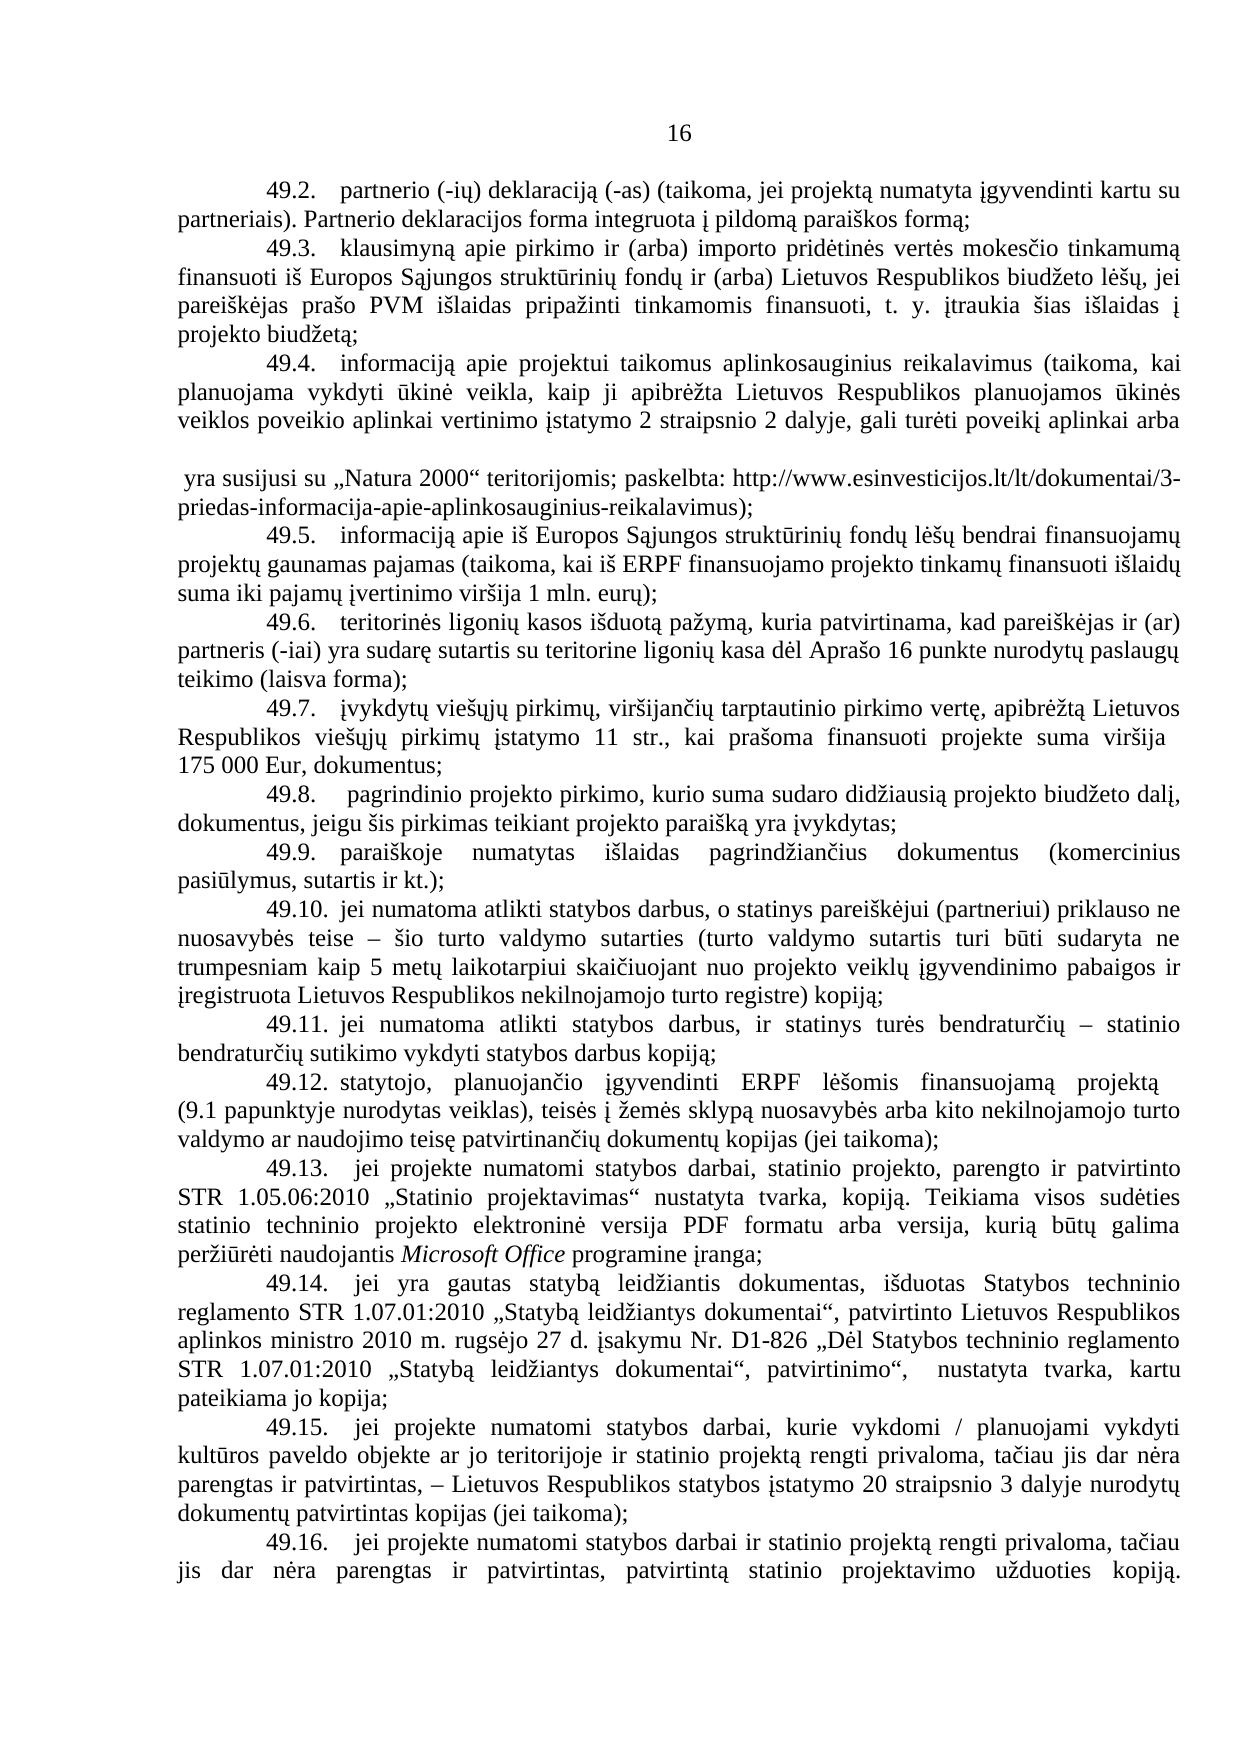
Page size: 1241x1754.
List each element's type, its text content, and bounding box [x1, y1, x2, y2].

text 49.5. informaciją apie iš Europos Sąjungos struktūrinių fondų lėšų bendrai finansuojamų projektų gaunamas pajamas (taikoma, kai iš ERPF finansuojamo projekto tinkamų finansuoti išlaidų suma iki pajamų įvertinimo viršija 1 mln. eurų); [177, 521, 1181, 607]
text 49.11. jei numatoma atlikti statybos darbus, ir statinys turės bendraturčių – statinio bendraturčių sutikimo vykdyti statybos darbus kopiją; [177, 1009, 1181, 1067]
text yra susijusi su „Natura 2000“ teritorijomis; paskelbta: http://www.esinvesticijos.lt/lt/dokumentai/3-priedas-informacija-apie-aplinkosauginius-reikalavimus); [177, 463, 1181, 521]
text 49.2. partnerio (-ių) deklaraciją (-as) (taikoma, jei projektą numatyta įgyvendinti kartu su partneriais). Partnerio deklaracijos forma integruota į pildomą paraiškos formą; [177, 176, 1181, 233]
text 49.9. paraiškoje numatytas išlaidas pagrindžiančius dokumentus (komercinius pasiūlymus, sutartis ir kt.); [177, 837, 1181, 894]
text 49.6. teritorinės ligonių kasos išduotą pažymą, kuria patvirtinama, kad pareiškėjas ir (ar) partneris (-iai) yra sudarę sutartis su teritorine ligonių kasa dėl Aprašo 16 punkte nurodytų paslaugų teikimo (laisva forma); [177, 607, 1181, 693]
text 49.3. klausimyną apie pirkimo ir (arba) importo pridėtinės vertės mokesčio tinkamumą finansuoti iš Europos Sąjungos struktūrinių fondų ir (arba) Lietuvos Respublikos biudžeto lėšų, jei pareiškėjas prašo PVM išlaidas pripažinti tinkamomis finansuoti, t. y. įtraukia šias išlaidas į projekto biudžetą; [177, 233, 1181, 348]
text 49.16. jei projekte numatomi statybos darbai ir statinio projektą rengti privaloma, tačiau jis dar nėra parengtas ir patvirtintas, patvirtintą statinio projektavimo užduoties kopiją. [177, 1527, 1181, 1584]
text 49.4. informaciją apie projektui taikomus aplinkosauginius reikalavimus (taikoma, kai planuojama vykdyti ūkinė veikla, kaip ji apibrėžta Lietuvos Respublikos planuojamos ūkinės veiklos poveikio aplinkai vertinimo įstatymo 2 straipsnio 2 dalyje, gali turėti poveikį aplinkai arba [177, 348, 1181, 463]
text 49.10. jei numatoma atlikti statybos darbus, o statinys pareiškėjui (partneriui) priklauso ne nuosavybės teise – šio turto valdymo sutarties (turto valdymo sutartis turi būti sudaryta ne trumpesniam kaip 5 metų laikotarpiui skaičiuojant nuo projekto veiklų įgyvendinimo pabaigos ir įregistruota Lietuvos Respublikos nekilnojamojo turto registre) kopiją; [177, 894, 1181, 1009]
text 49.15. jei projekte numatomi statybos darbai, kurie vykdomi / planuojami vykdyti kultūros paveldo objekte ar jo teritorijoje ir statinio projektą rengti privaloma, tačiau jis dar nėra parengtas ir patvirtintas, – Lietuvos Respublikos statybos įstatymo 20 straipsnio 3 dalyje nurodytų dokumentų patvirtintas kopijas (jei taikoma); [177, 1412, 1181, 1527]
text 49.12. statytojo, planuojančio įgyvendinti ERPF lėšomis finansuojamą projektą (9.1 papunktyje nurodytas veiklas), teisės į žemės sklypą nuosavybės arba kito nekilnojamojo turto valdymo ar naudojimo teisę patvirtinančių dokumentų kopijas (jei taikoma); [177, 1067, 1181, 1153]
text 49.13. jei projekte numatomi statybos darbai, statinio projekto, parengto ir patvirtinto STR 1.05.06:2010 „Statinio projektavimas“ nustatyta tvarka, kopiją. Teikiama visos sudėties statinio techninio projekto elektroninė versija PDF formatu arba versija, kurią būtų galima peržiūrėti naudojantis Microsoft Office programine įranga; [177, 1153, 1181, 1268]
text 49.7. įvykdytų viešųjų pirkimų, viršijančių tarptautinio pirkimo vertę, apibrėžtą Lietuvos Respublikos viešųjų pirkimų įstatymo 11 str., kai prašoma finansuoti projekte suma viršija 175 000 Eur, dokumentus; [177, 693, 1181, 779]
text 49.14. jei yra gautas statybą leidžiantis dokumentas, išduotas Statybos techninio reglamento STR 1.07.01:2010 „Statybą leidžiantys dokumentai“, patvirtinto Lietuvos Respublikos aplinkos ministro 2010 m. rugsėjo 27 d. įsakymu Nr. D1-826 „Dėl Statybos techninio reglamento STR 1.07.01:2010 „Statybą leidžiantys dokumentai“, patvirtinimo“, nustatyta tvarka, kartu pateikiama jo kopija; [177, 1268, 1181, 1412]
text 49.8. pagrindinio projekto pirkimo, kurio suma sudaro didžiausią projekto biudžeto dalį, dokumentus, jeigu šis pirkimas teikiant projekto paraišką yra įvykdytas; [177, 779, 1181, 837]
